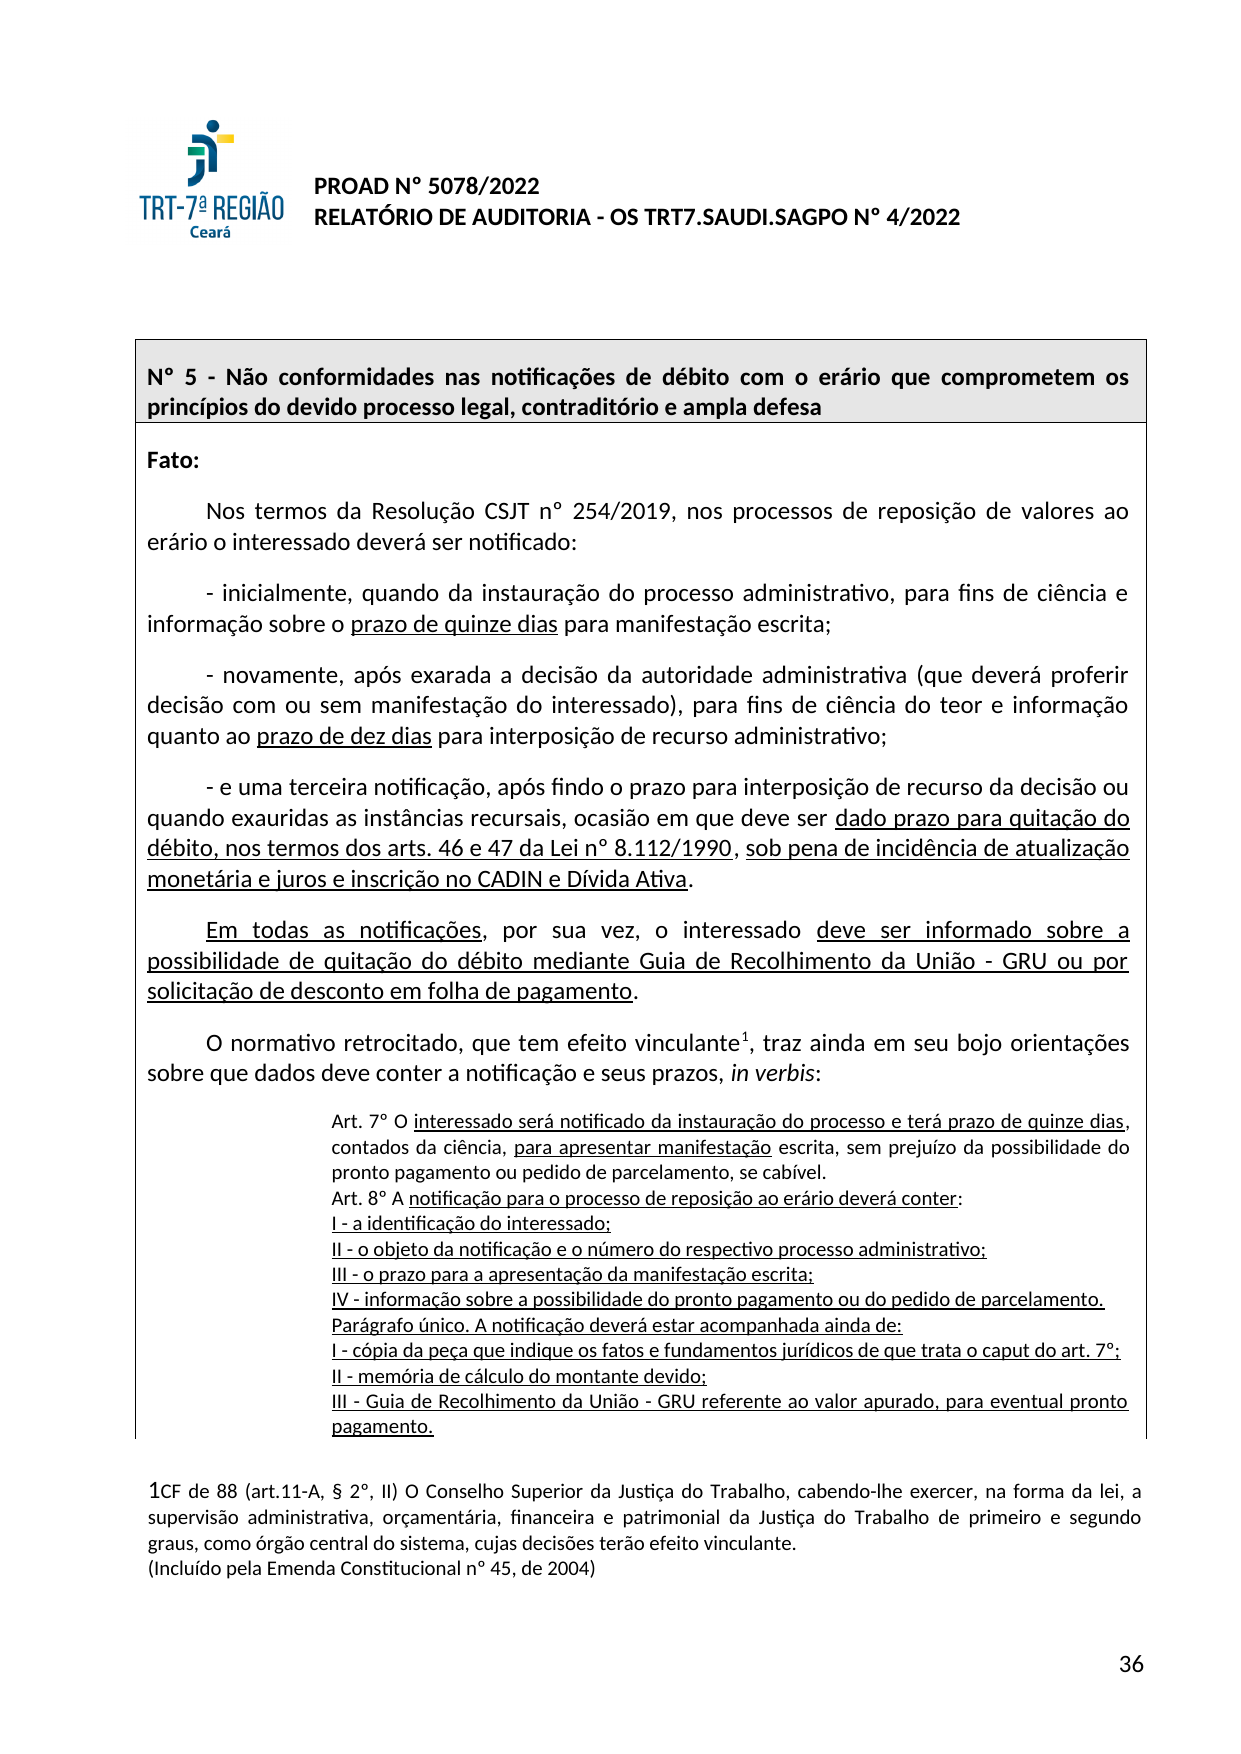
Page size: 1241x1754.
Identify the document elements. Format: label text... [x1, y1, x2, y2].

table_cell Nº 5 - Não conformidades nas notificações de débito com o erário que comprometem os princípios do devido processo legal, contraditório e ampla defesa [136, 340, 1146, 422]
picture [125, 117, 293, 245]
table_cell Fato: Nos termos da Resolução CSJT nº 254/2019, nos processos de reposição de valores ao erário o interessado deverá ser notificado: - inicialmente, quando da instauração do processo administrativo, para fins de ciência e informação sobre o prazo de quinze dias para manifestação escrita; - novamente, após exarada a decisão da autoridade administrativa (que deverá proferir decisão com ou sem manifestação do interessado), para fins de ciência do teor e informação quanto ao prazo de dez dias para interposição de recurso administrativo; - e uma terceira notificação, após findo o prazo para interposição de recurso da decisão ou quando exauridas as instâncias recursais, ocasião em que deve ser dado prazo para quitação do débito, nos termos dos arts. 46 e 47 da Lei nº 8.112/1990, sob pena de incidência de atualização monetária e juros e inscrição no CADIN e Dívida Ativa. Em todas as notificações, por sua vez, o interessado deve ser informado sobre a possibilidade de quitação do débito mediante Guia de Recolhimento da União - GRU ou por solicitação de desconto em folha de pagamento. O normativo retrocitado, que tem efeito vinculante, traz ainda em seu bojo orientações sobre que dados deve conter a notificação e seus prazos, in verbis: Art. 7º O interessado será notificado da instauração do processo e terá prazo de quinze dias, contados da ciência, para apresentar manifestação escrita, sem prejuízo da possibilidade do pronto pagamento ou pedido de parcelamento, se cabível. Art. 8º A notificação para o processo de reposição ao erário deverá conter: I - a identificação do interessado; II - o objeto da notificação e o número do respectivo processo administrativo; III - o prazo para a apresentação da manifestação escrita; IV - informação sobre a possibilidade do pronto pagamento ou do pedido de parcelamento. Parágrafo único. A notificação deverá estar acompanhada ainda de: I - cópia da peça que indique os fatos e fundamentos jurídicos de que trata o caput do art. 7º; II - memória de cálculo do montante devido; III - Guia de Recolhimento da União - GRU referente ao valor apurado, para eventual pronto pagamento. [136, 423, 1146, 1439]
